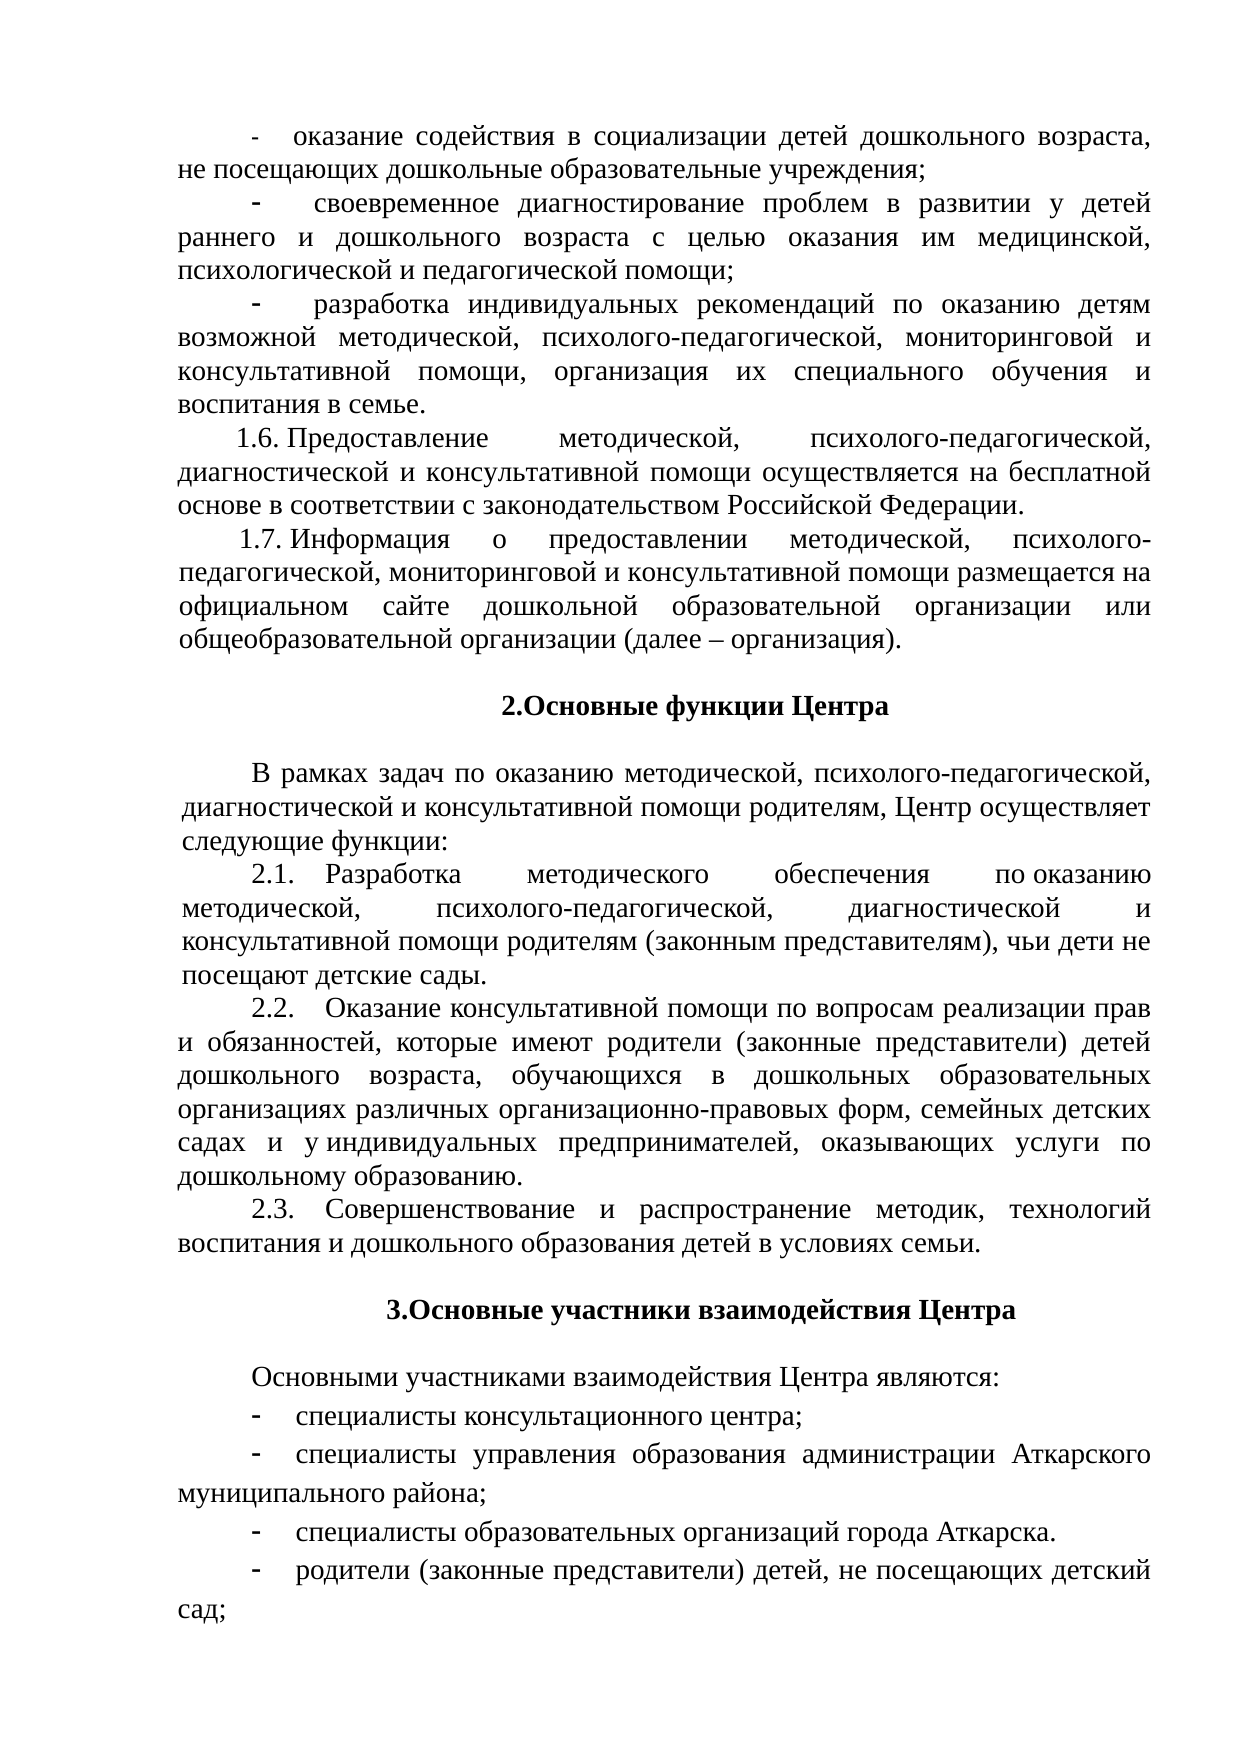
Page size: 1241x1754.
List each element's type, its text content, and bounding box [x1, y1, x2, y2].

text 2.2. Оказание консультативной помощи по вопросам реализации прав и обязанностей, которые имеют родители (законные представители) детей дошкольного возраста, обучающихся в дошкольных образовательных организациях различных организационно-правовых форм, семейных детских садах и у индивидуальных предпринимателей, оказывающих услуги по дошкольному образованию. [177, 990, 1152, 1192]
list специалисты управления образования администрации Аткарского муниципального района; [177, 1437, 1152, 1509]
text 1.7. Информация о предоставлении методической, психолого-педагогической, мониторинговой и консультативной помощи размещается на официальном сайте дошкольной образовательной организации или общеобразовательной организации (далее – организация). [179, 521, 1152, 655]
text 1.6. Предоставление методической, психолого-педагогической, диагностической и консультативной помощи осуществляется на бесплатной основе в соответствии с законодательством Российской Федерации. [177, 420, 1152, 521]
text 2.3. Совершенствование и распространение методик, технологий воспитания и дошкольного образования детей в условиях семьи. [177, 1192, 1152, 1259]
list разработка индивидуальных рекомендаций по оказанию детям возможной методической, психолого-педагогической, мониторинговой и консультативной помощи, организация их специального обучения и воспитания в семье. [177, 286, 1152, 420]
text В рамках задач по оказанию методической, психолого-педагогической, диагностической и консультативной помощи родителям, Центр осуществляет следующие функции: [182, 756, 1152, 856]
text 2.Основные функции Центра [179, 688, 1152, 722]
list специалисты образовательных организаций города Аткарска. [177, 1514, 1152, 1547]
list своевременное диагностирование проблем в развитии у детей раннего и дошкольного возраста с целью оказания им медицинской, психологической и педагогической помощи; [177, 185, 1152, 286]
text 2.1. Разработка методического обеспечения по оказанию методической, психолого-педагогической, диагностической и консультативной помощи родителям (законным представителям), чьи дети не посещают детские сады. [182, 856, 1152, 990]
list оказание содействия в социализации детей дошкольного возраста, не посещающих дошкольные образовательные учреждения; [177, 118, 1152, 185]
text 3.Основные участники взаимодействия Центра [177, 1292, 1152, 1326]
list специалисты консультационного центра; [177, 1398, 1152, 1432]
list родители (законные представители) детей, не посещающих детский сад; [177, 1552, 1152, 1624]
text Основными участниками взаимодействия Центра являются: [177, 1359, 1152, 1393]
